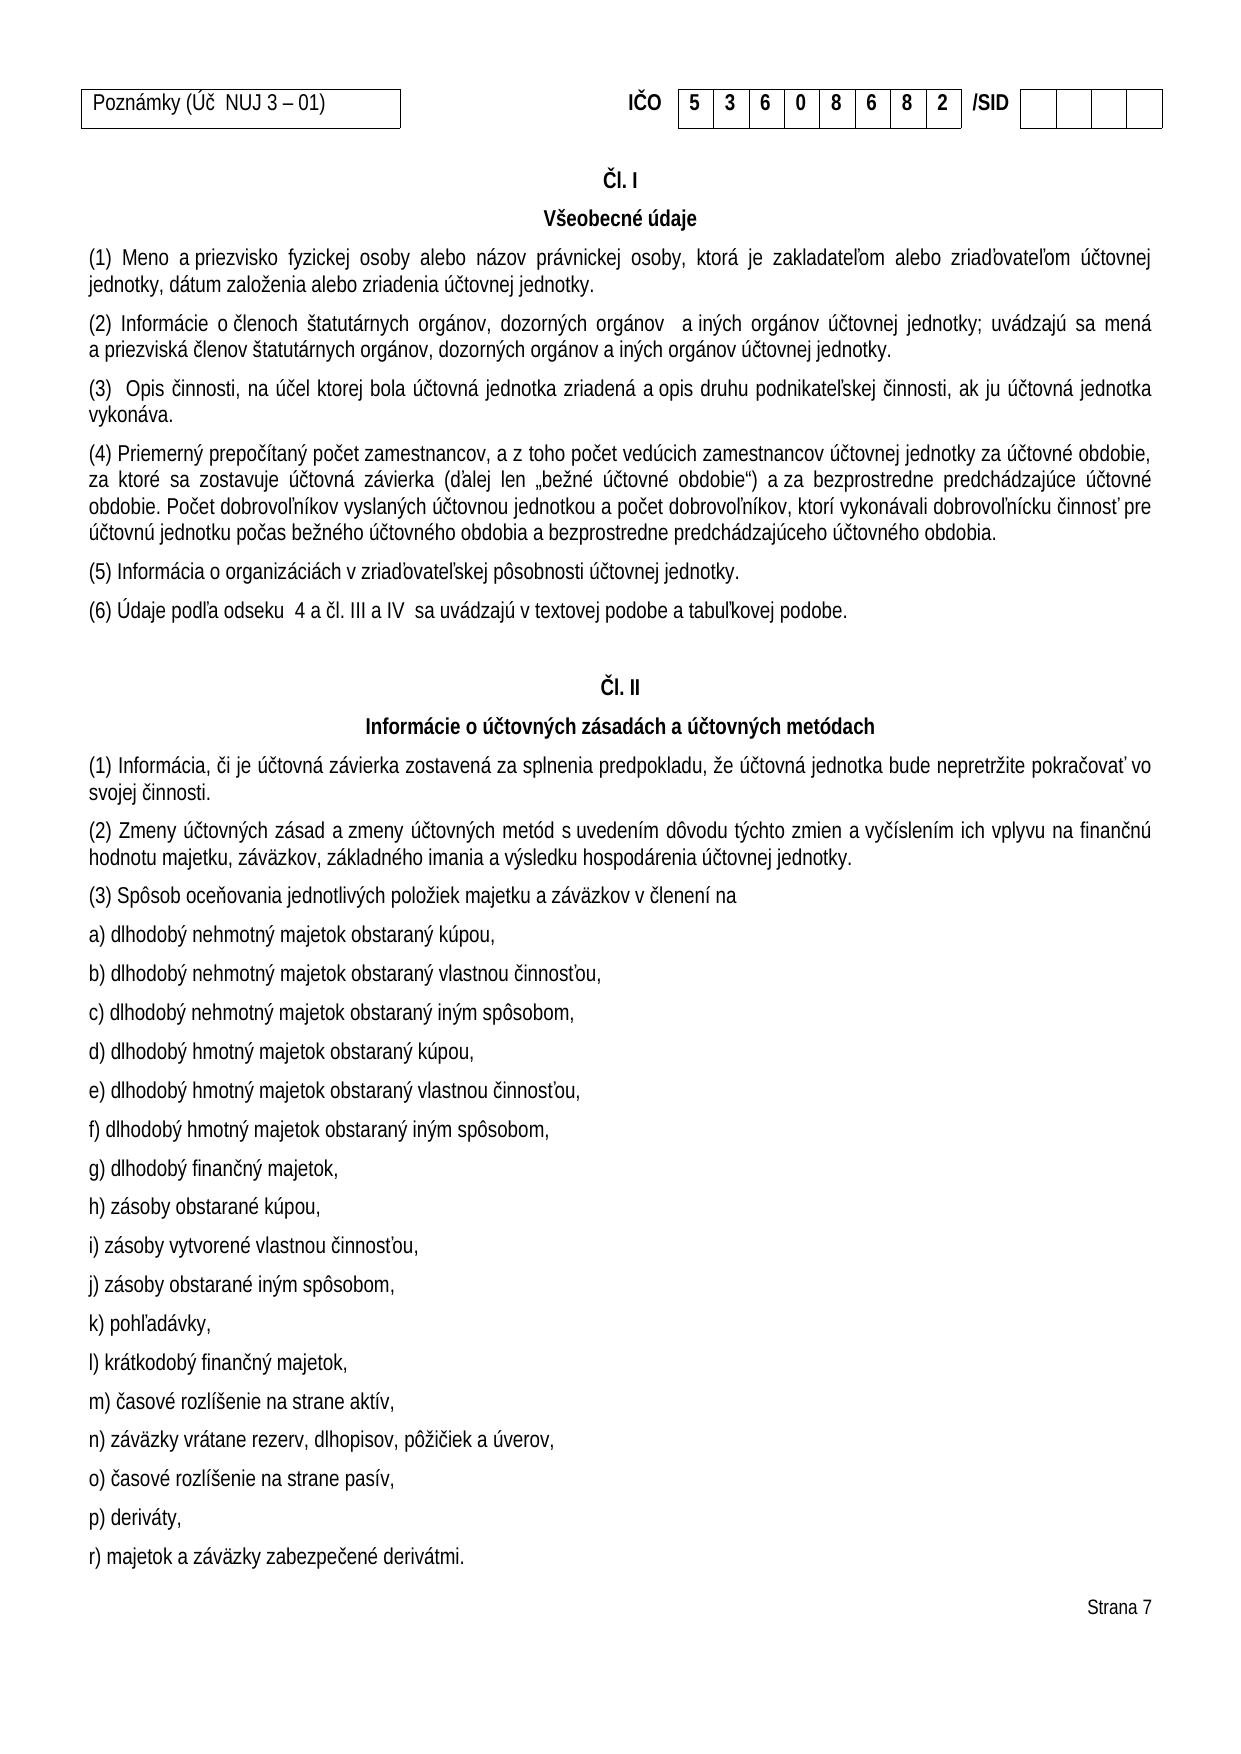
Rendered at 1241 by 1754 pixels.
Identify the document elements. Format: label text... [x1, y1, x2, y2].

table_header 6 [750, 90, 784, 128]
text Čl. I [89, 167, 1152, 193]
text a) dlhodobý nehmotný majetok obstaraný kúpou, [89, 921, 1152, 948]
table_header 8 [820, 90, 855, 128]
text f) dlhodobý hmotný majetok obstaraný iným spôsobom, [89, 1116, 1152, 1142]
table_header [1092, 90, 1126, 128]
text d) dlhodobý hmotný majetok obstaraný kúpou, [89, 1038, 1152, 1064]
table_header /SID [962, 89, 1020, 128]
text (1) Informácia, či je účtovná závierka zostavená za splnenia predpokladu, že účtovná jednotka bude nepretržite pokračovať vo svojej činnosti. [89, 752, 1152, 805]
table_header Poznámky (Úč NUJ 3 – 01) [82, 90, 400, 128]
text i) zásoby vytvorené vlastnou činnosťou, [89, 1232, 1152, 1258]
text (2) Zmeny účtovných zásad a zmeny účtovných metód s uvedením dôvodu týchto zmien a vyčíslením ich vplyvu na finančnú hodnotu majetku, záväzkov, základného imania a výsledku hospodárenia účtovnej jednotky. [89, 817, 1152, 870]
text b) dlhodobý nehmotný majetok obstaraný vlastnou činnosťou, [89, 960, 1152, 987]
text k) pohľadávky, [89, 1310, 1152, 1336]
text g) dlhodobý finančný majetok, [89, 1154, 1152, 1181]
text Informácie o účtovných zásadách a účtovných metódach [89, 713, 1152, 739]
table_header 5 [679, 90, 713, 128]
text o) časové rozlíšenie na strane pasív, [89, 1465, 1152, 1492]
table_header [1057, 90, 1091, 128]
table_header 3 [714, 90, 749, 128]
text (4) Priemerný prepočítaný počet zamestnancov, a z toho počet vedúcich zamestnancov účtovnej jednotky za účtovné obdobie, za ktoré sa zostavuje účtovná závierka (ďalej len „bežné účtovné obdobie“) a za bezprostredne predchádzajúce účtovné obdobie. Počet dobrovoľníkov vyslaných účtovnou jednotkou a počet dobrovoľníkov, ktorí vykonávali dobrovoľnícku činnosť pre účtovnú jednotku počas bežného účtovného obdobia a bezprostredne predchádzajúceho účtovného obdobia. [89, 440, 1152, 545]
text (2) Informácie o členoch štatutárnych orgánov, dozorných orgánov a iných orgánov účtovnej jednotky; uvádzajú sa mená a priezviská členov štatutárnych orgánov, dozorných orgánov a iných orgánov účtovnej jednotky. [89, 309, 1152, 362]
text p) deriváty, [89, 1504, 1152, 1531]
text (6) Údaje podľa odseku 4 a čl. III a IV sa uvádzajú v textovej podobe a tabuľkovej podobe. [89, 597, 1152, 623]
table_header 6 [856, 90, 890, 128]
table_header [1021, 90, 1056, 128]
table_header IČO [401, 89, 678, 128]
text c) dlhodobý nehmotný majetok obstaraný iným spôsobom, [89, 999, 1152, 1025]
table_header 2 [927, 90, 961, 128]
text j) zásoby obstarané iným spôsobom, [89, 1271, 1152, 1297]
text (5) Informácia o organizáciách v zriaďovateľskej pôsobnosti účtovnej jednotky. [89, 558, 1152, 584]
table_header 8 [891, 90, 926, 128]
text r) majetok a záväzky zabezpečené derivátmi. [89, 1543, 1152, 1569]
text m) časové rozlíšenie na strane aktív, [89, 1388, 1152, 1414]
text Čl. II [89, 674, 1152, 701]
text l) krátkodobý finančný majetok, [89, 1349, 1152, 1375]
text h) zásoby obstarané kúpou, [89, 1193, 1152, 1220]
text (1) Meno a priezvisko fyzickej osoby alebo názov právnickej osoby, ktorá je zakladateľom alebo zriaďovateľom účtovnej jednotky, dátum založenia alebo zriadenia účtovnej jednotky. [89, 244, 1152, 297]
table_header 0 [785, 90, 819, 128]
text (3) Spôsob oceňovania jednotlivých položiek majetku a záväzkov v členení na [89, 882, 1152, 909]
text Všeobecné údaje [89, 205, 1152, 232]
table_header [1127, 90, 1162, 128]
text n) záväzky vrátane rezerv, dlhopisov, pôžičiek a úverov, [89, 1426, 1152, 1453]
text (3) Opis činnosti, na účel ktorej bola účtovná jednotka zriadená a opis druhu podnikateľskej činnosti, ak ju účtovná jednotka vykonáva. [89, 375, 1152, 427]
text e) dlhodobý hmotný majetok obstaraný vlastnou činnosťou, [89, 1077, 1152, 1103]
